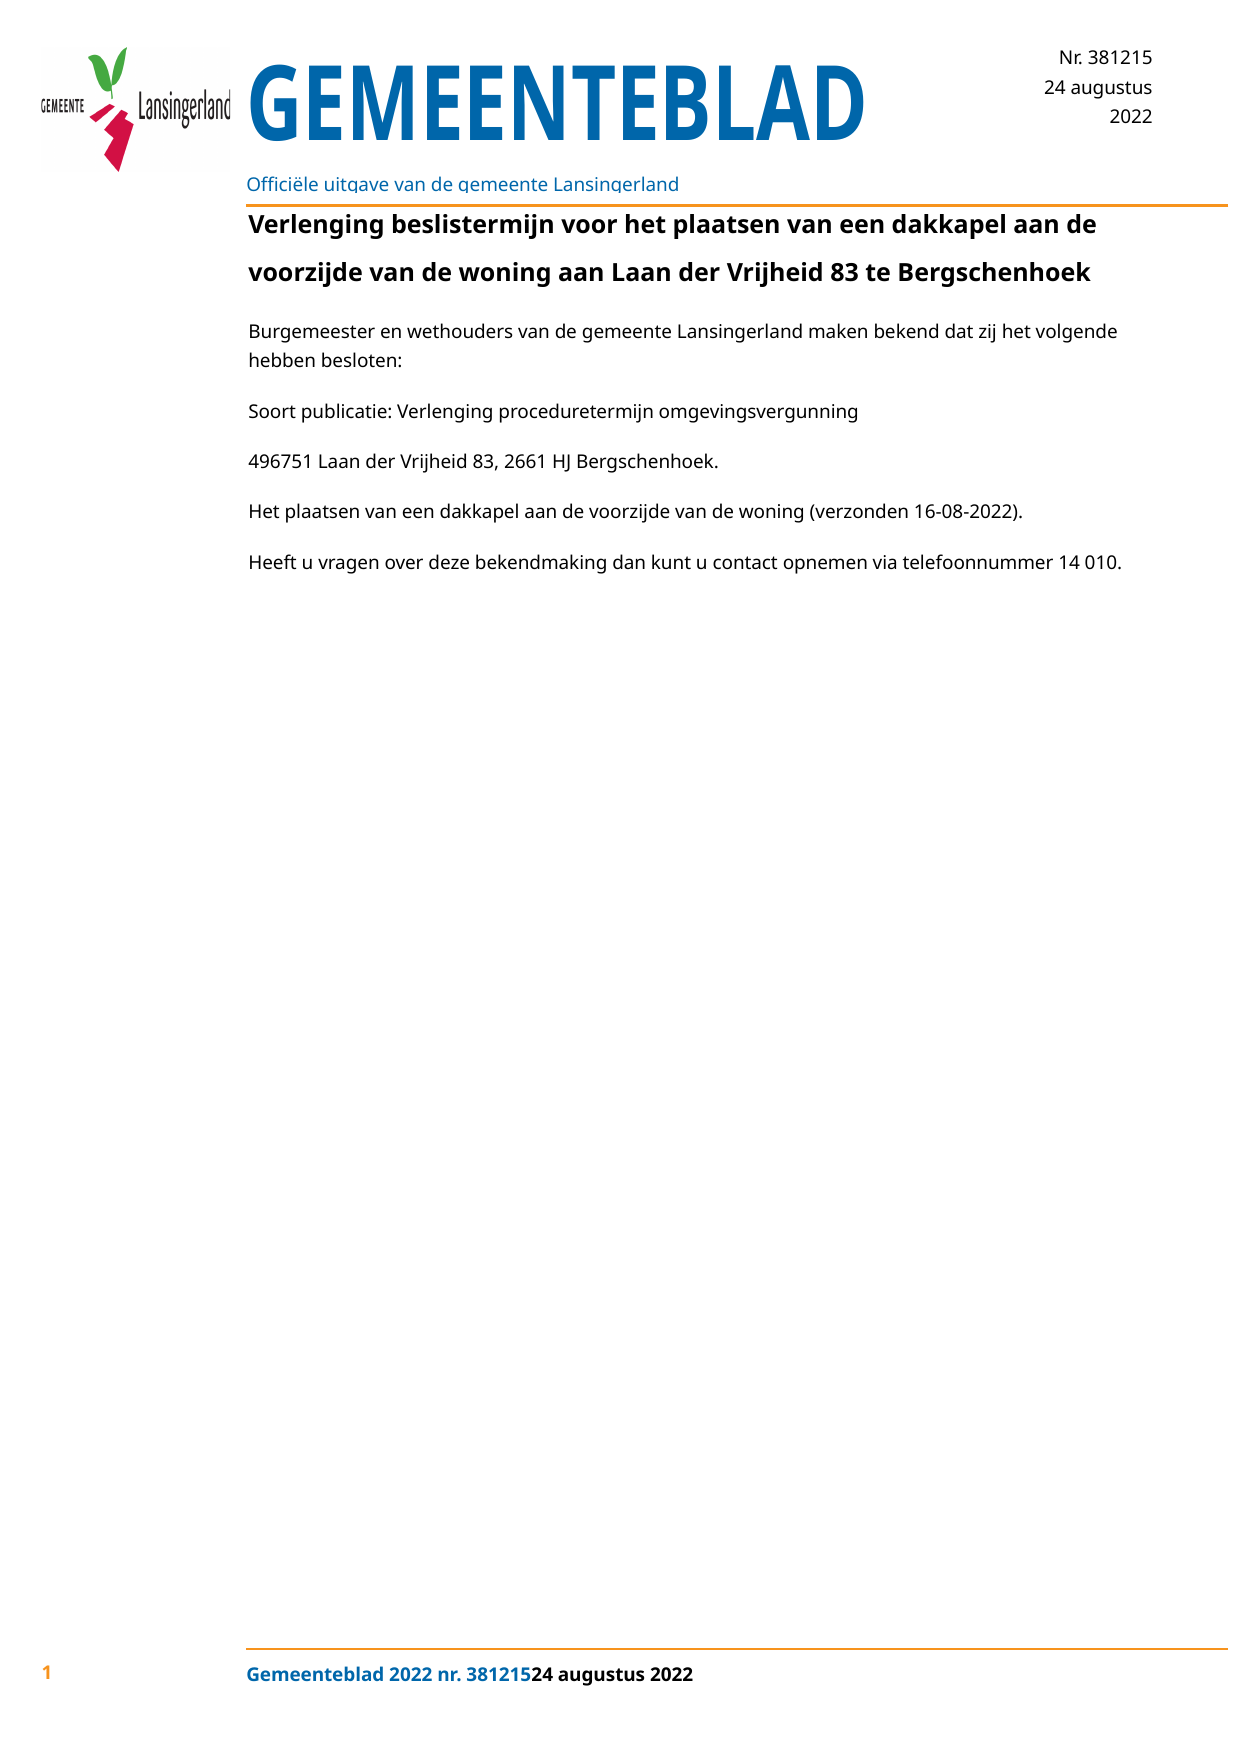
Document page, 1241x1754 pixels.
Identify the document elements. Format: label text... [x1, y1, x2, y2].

picture [41, 47, 231, 172]
text Verlenging beslistermijn voor het plaatsen van een dakkapel aan de voorzijde van de woning aan Laan der Vrijheid 83 te Bergschenhoek [248, 207, 1152, 288]
text Burgemeester en wethouders van de gemeente Lansingerland maken bekend dat zij het volgende hebben besloten: [248, 318, 1152, 373]
text Soort publicatie: Verlenging proceduretermijn omgevingsvergunning [248, 398, 1152, 424]
text Heeft u vragen over deze bekendmaking dan kunt u contact opnemen via telefoonnummer 14 010. [248, 549, 1152, 575]
text Het plaatsen van een dakkapel aan de voorzijde van de woning (verzonden 16-08-2022). [248, 499, 1152, 524]
text 496751 Laan der Vrijheid 83, 2661 HJ Bergschenhoek. [248, 448, 1152, 474]
